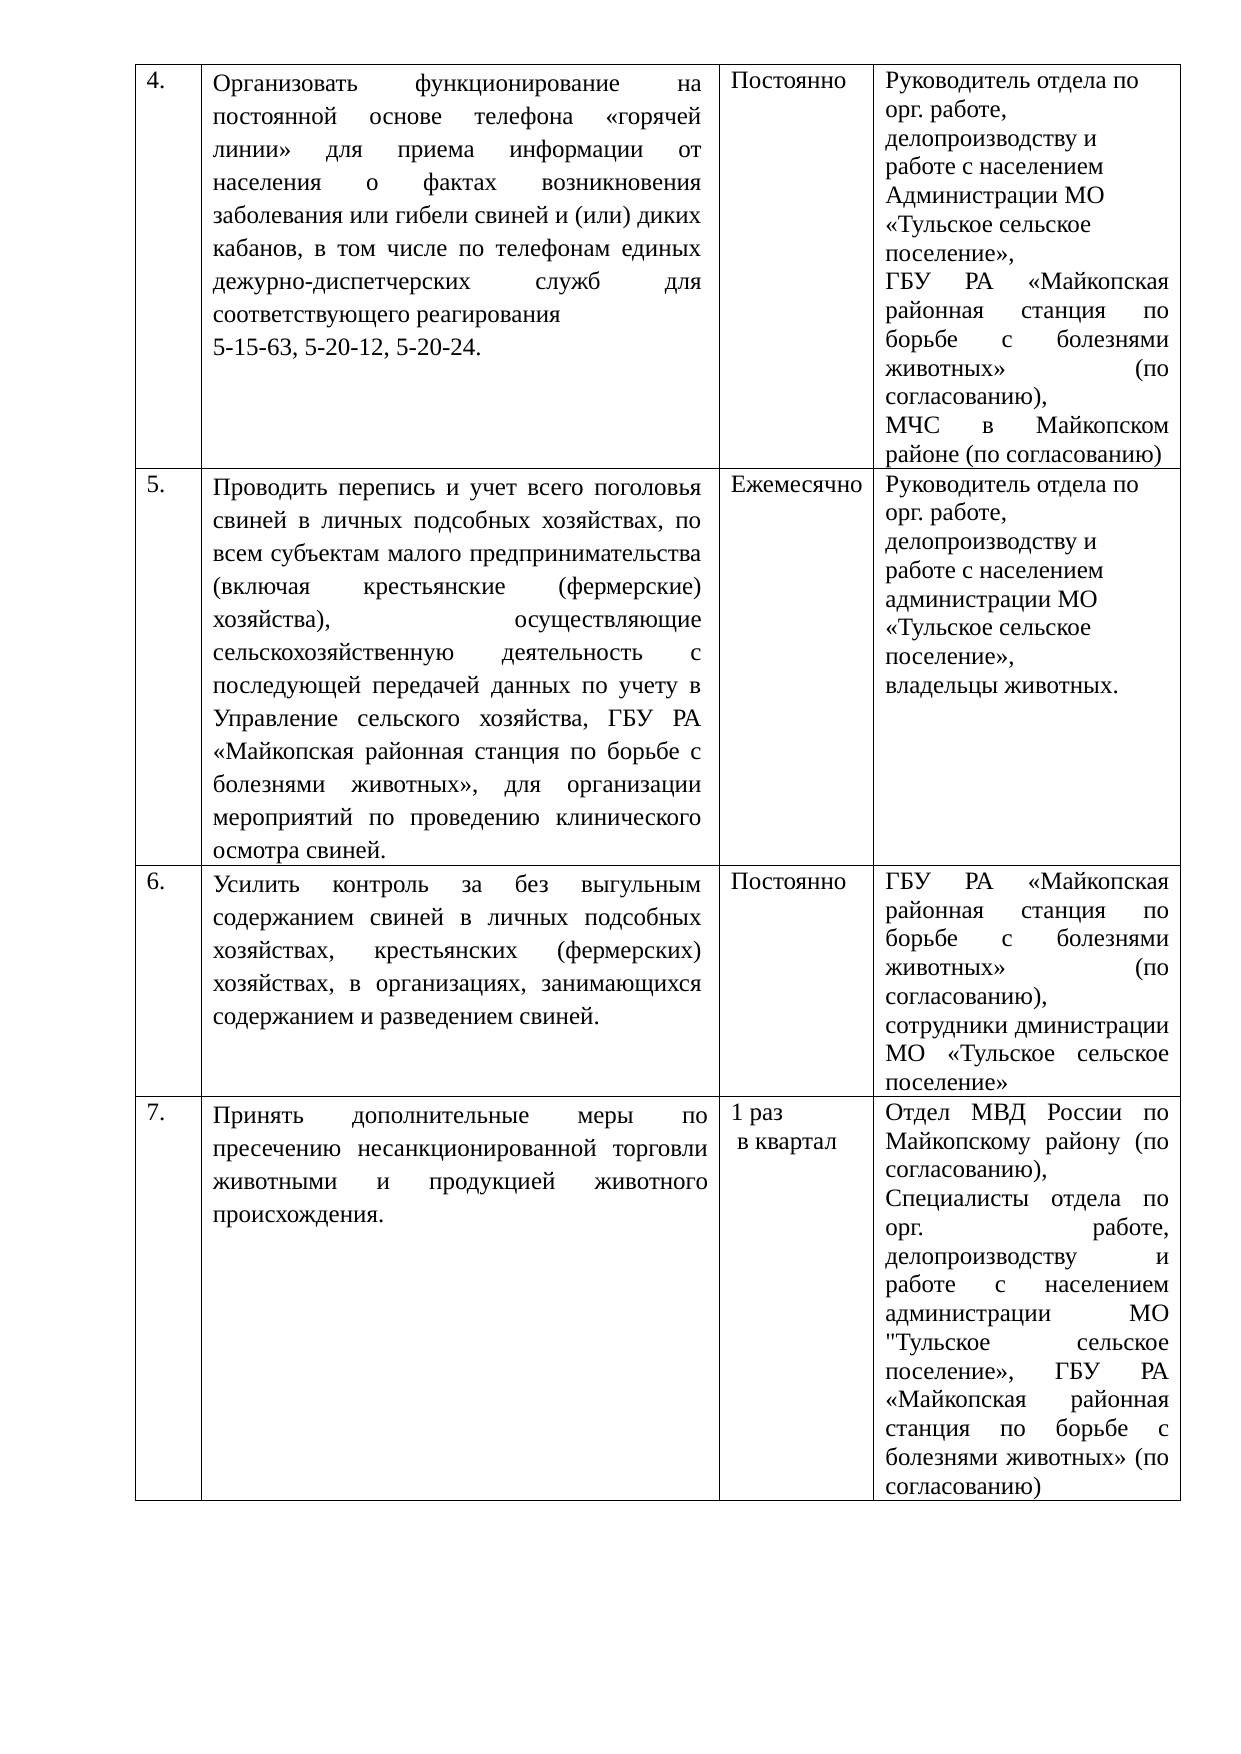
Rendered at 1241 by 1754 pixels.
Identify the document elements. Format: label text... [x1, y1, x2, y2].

table_cell 5. [136, 469, 201, 865]
table_cell Отдел МВД России по Майкопскому району (по согласованию), Специалисты отдела по орг. работе, делопроизводству и работе с населением администрации МО "Тульское сельское поселение», ГБУ РА «Майкопская районная станция по борьбе с болезнями животных» (по согласованию) [874, 1097, 1180, 1499]
table_cell ГБУ РА «Майкопская районная станция по борьбе с болезнями животных» (по согласованию), сотрудники дминистрации МО «Тульское сельское поселение» [874, 866, 1180, 1096]
table_cell Организовать функционирование на постоянной основе телефона «горячей линии» для приема информации от населения о фактах возникновения заболевания или гибели свиней и (или) диких кабанов, в том числе по телефонам единых дежурно-диспетчерских служб для соответствующего реагирования 5-15-63, 5-20-12, 5-20-24. [202, 65, 719, 468]
table_cell Постоянно [720, 65, 873, 468]
table_cell 4. [136, 65, 201, 468]
table_cell Руководитель отдела по орг. работе, делопроизводству и работе с населением Администрации МО «Тульское сельское поселение», ГБУ РА «Майкопская районная станция по борьбе с болезнями животных» (по согласованию), МЧС в Майкопском районе (по согласованию) [874, 65, 1180, 468]
table_cell Ежемесячно [720, 469, 873, 865]
table_cell Усилить контроль за без выгульным содержанием свиней в личных подсобных хозяйствах, крестьянских (фермерских) хозяйствах, в организациях, занимающихся содержанием и разведением свиней. [202, 866, 719, 1096]
table_cell 7. [136, 1097, 201, 1499]
table_cell Руководитель отдела по орг. работе, делопроизводству и работе с населением администрации МО «Тульское сельское поселение», владельцы животных. [874, 469, 1180, 865]
table_cell Постоянно [720, 866, 873, 1096]
table_cell 1 раз в квартал [720, 1097, 873, 1499]
table_cell Принять дополнительные меры по пресечению несанкционированной торговли животными и продукцией животного происхождения. [202, 1097, 719, 1499]
table_cell 6. [136, 866, 201, 1096]
